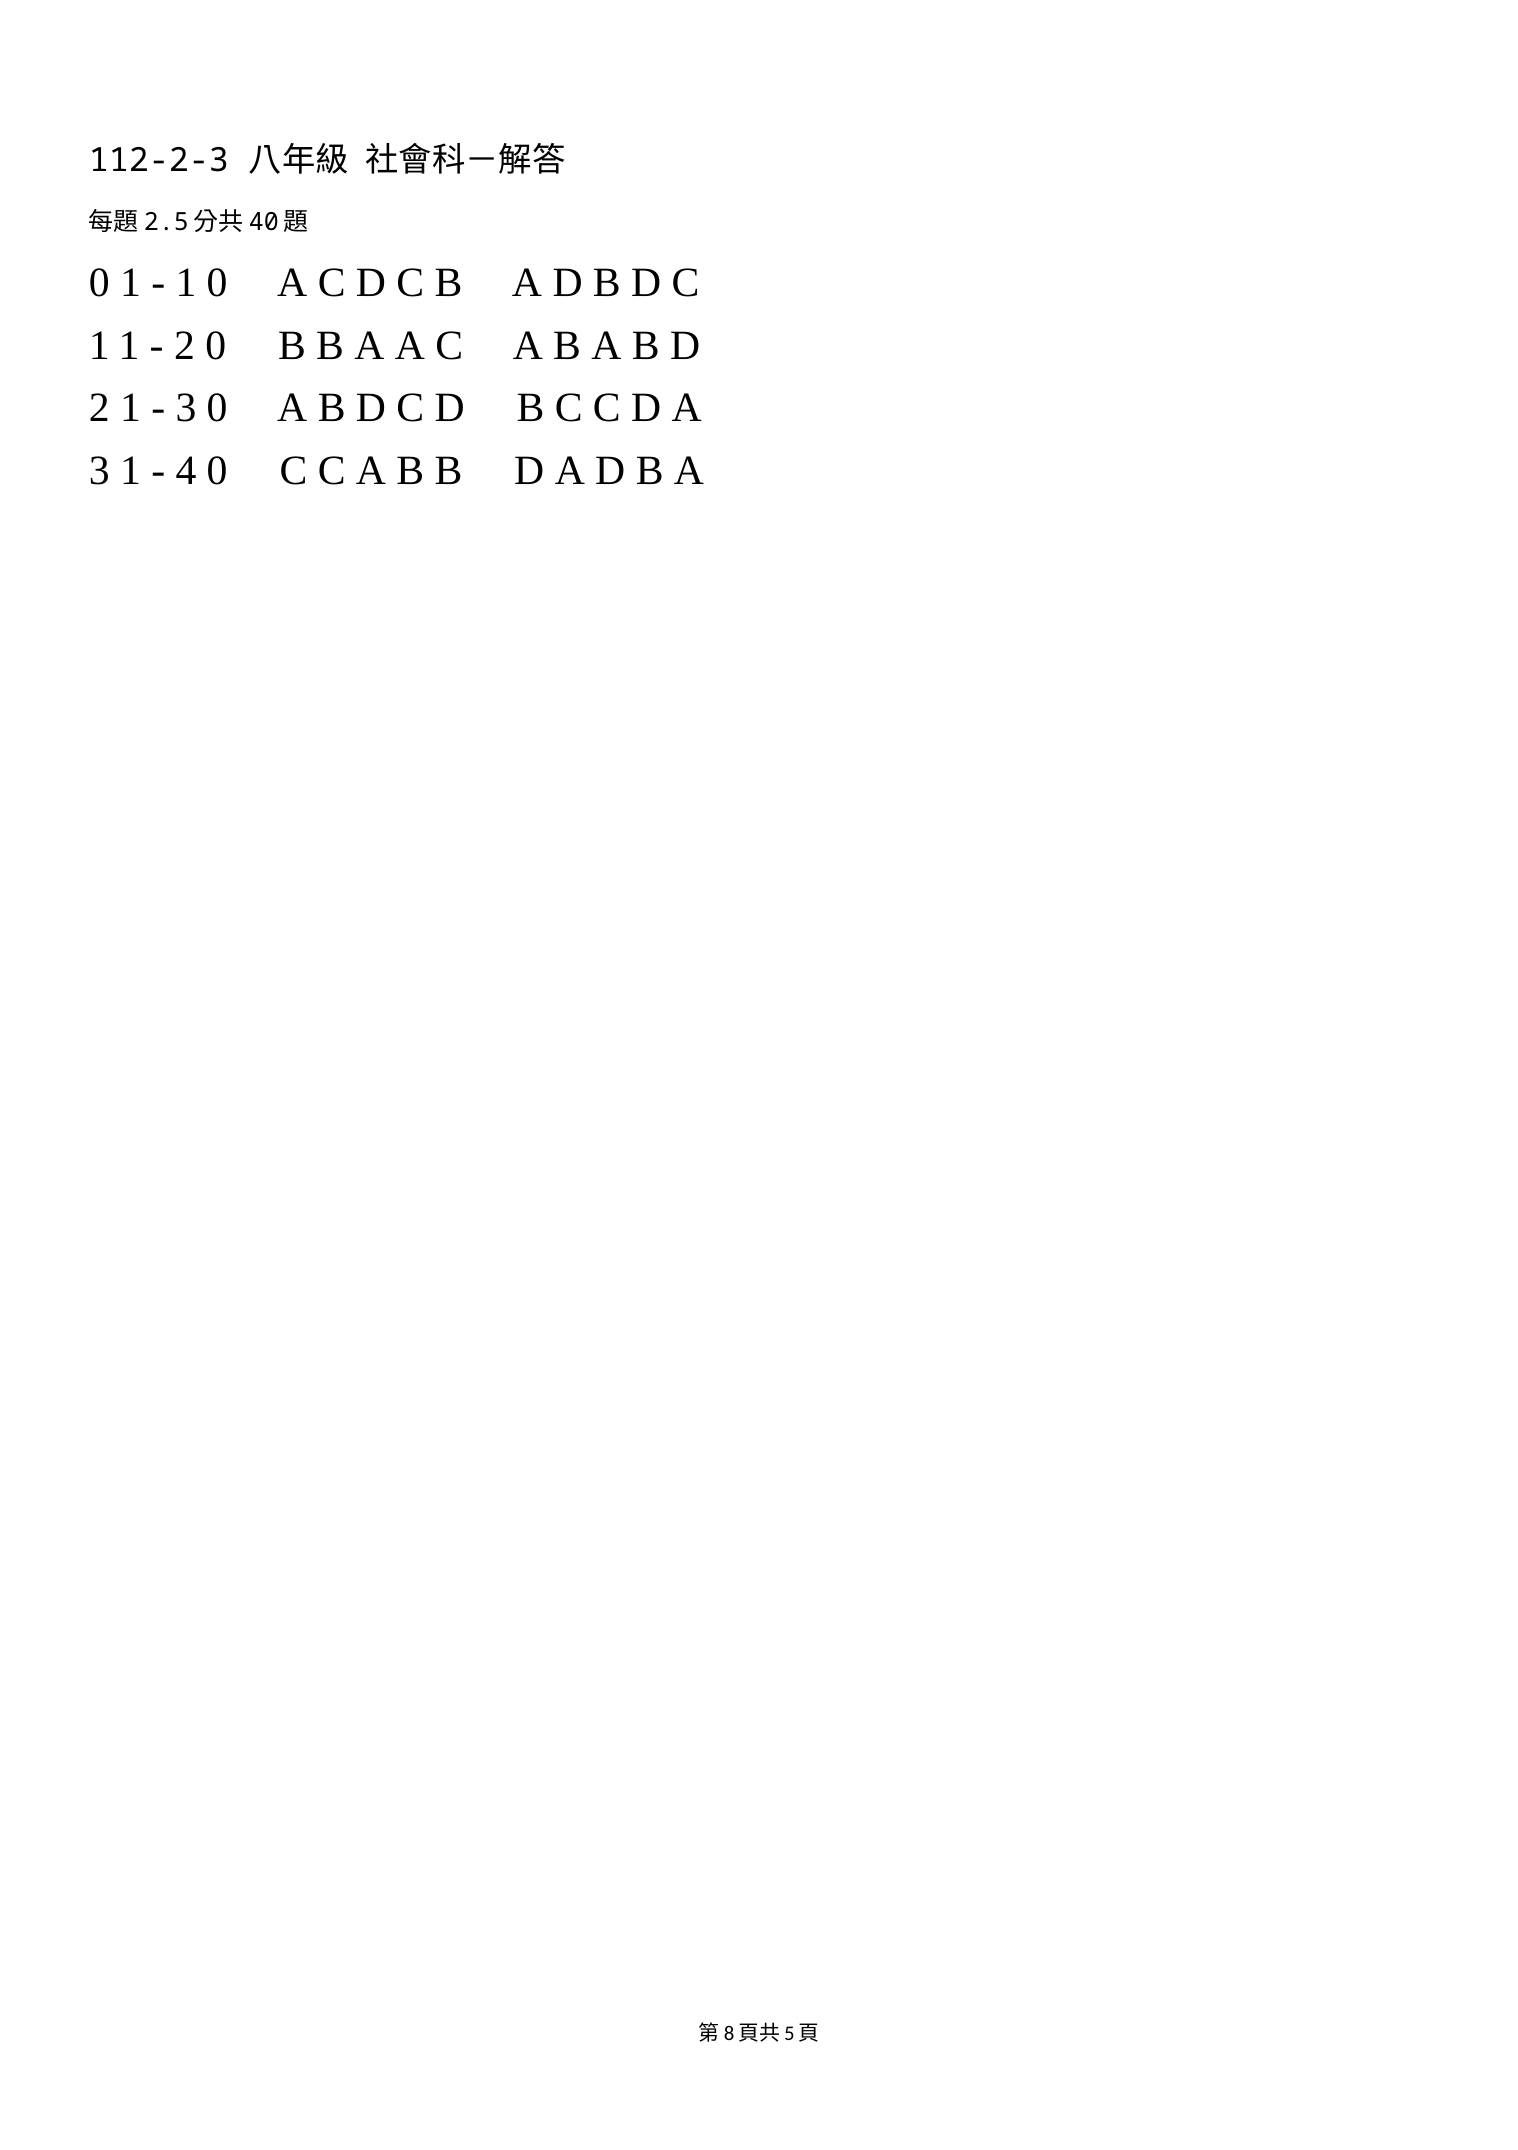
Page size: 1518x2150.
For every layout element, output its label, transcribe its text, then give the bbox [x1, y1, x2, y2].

text 112-2-3 八年級 社會科－解答 [89, 115, 1429, 177]
text 每題2.5分共40題 [89, 177, 1429, 240]
text 31-40 CCABB DADBA [89, 427, 1429, 490]
text 01-10 ACDCB ADBDC [89, 240, 1429, 302]
text 21-30 ABDCD BCCDA [89, 365, 1429, 427]
text 11-20 BBAAC ABABD [89, 302, 1429, 365]
